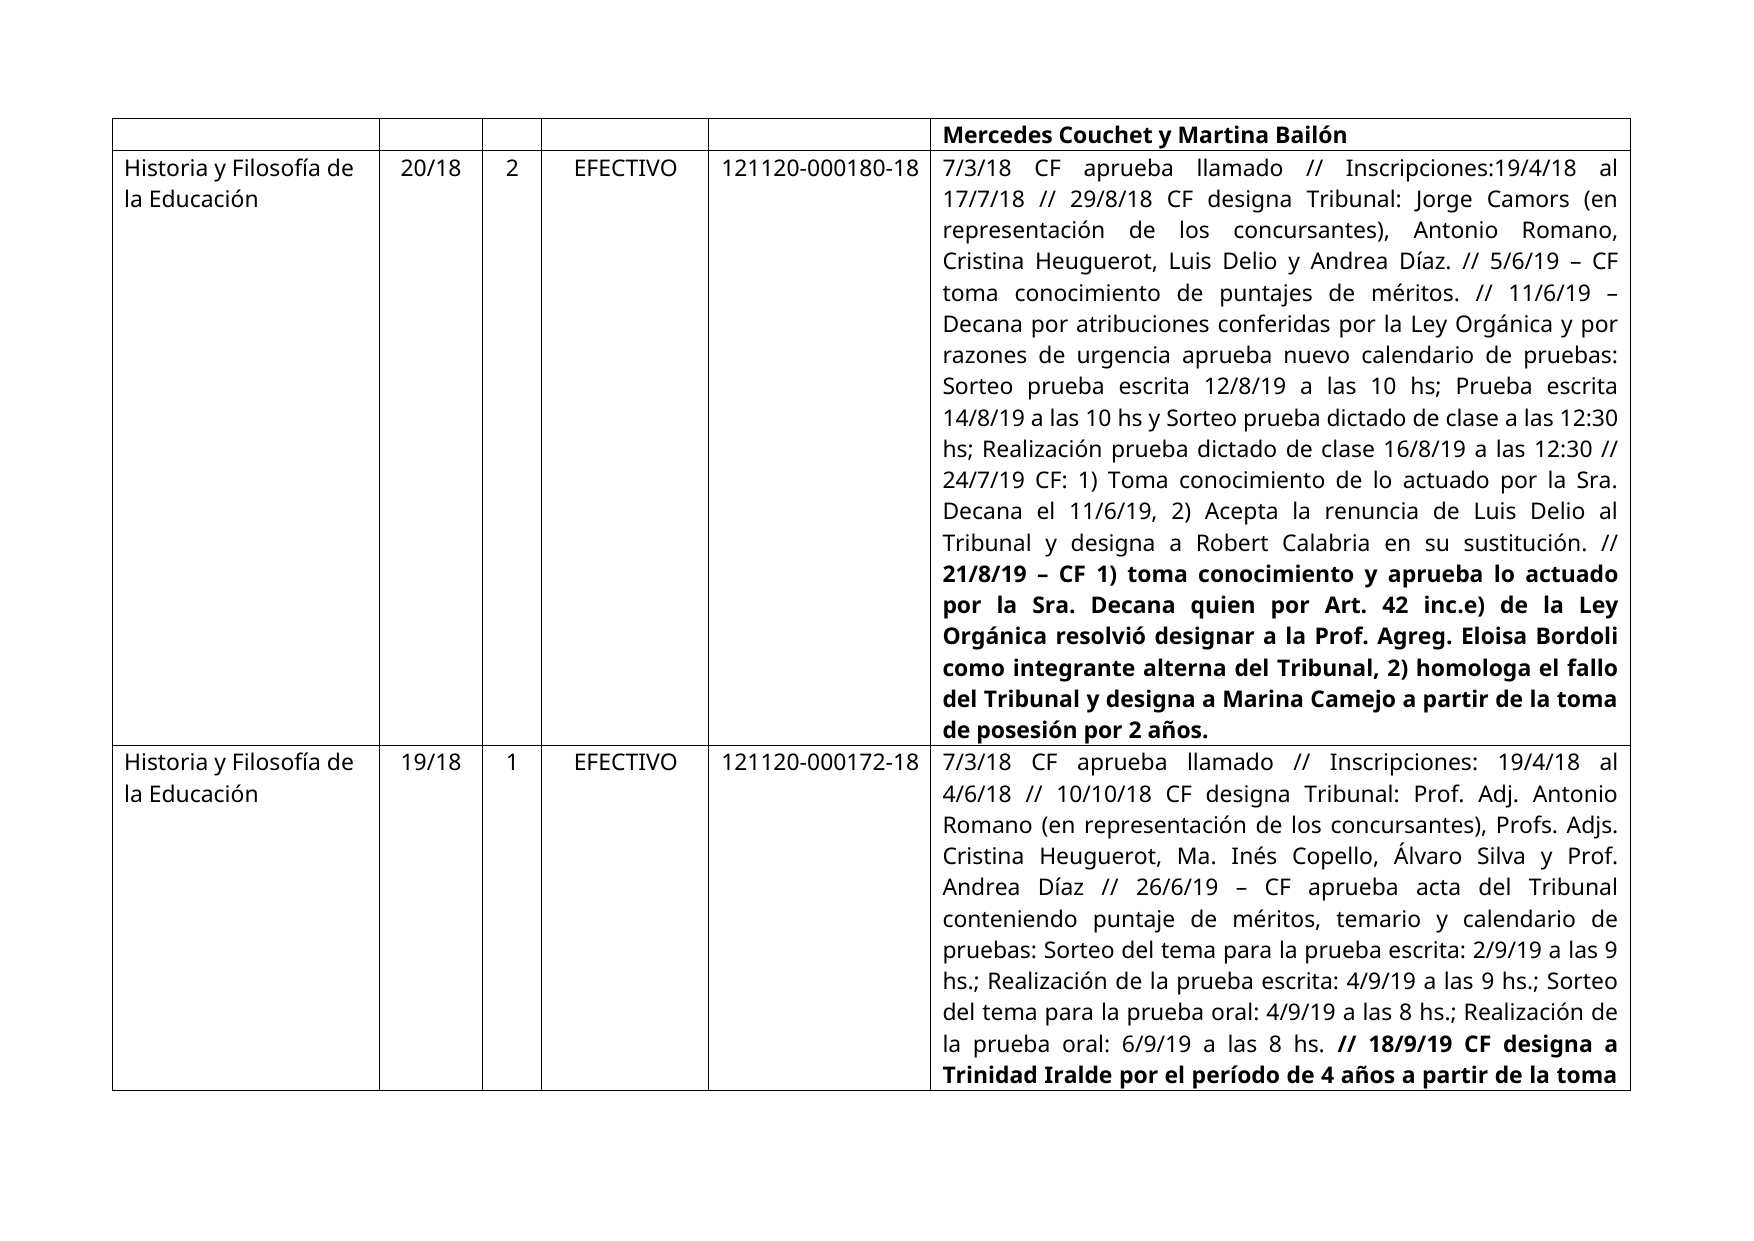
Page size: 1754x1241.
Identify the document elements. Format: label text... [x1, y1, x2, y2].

table_cell 1 [483, 746, 541, 1090]
table_cell [113, 119, 379, 150]
table_cell Mercedes Couchet y Martina Bailón [931, 119, 1630, 150]
table_cell 7/3/18 CF aprueba llamado // Inscripciones:19/4/18 al 17/7/18 // 29/8/18 CF designa Tribunal: Jorge Camors (en representación de los concursantes), Antonio Romano, Cristina Heuguerot, Luis Delio y Andrea Díaz. // 5/6/19 – CF toma conocimiento de puntajes de méritos. // 11/6/19 – Decana por atribuciones conferidas por la Ley Orgánica y por razones de urgencia aprueba nuevo calendario de pruebas: Sorteo prueba escrita 12/8/19 a las 10 hs; Prueba escrita 14/8/19 a las 10 hs y Sorteo prueba dictado de clase a las 12:30 hs; Realización prueba dictado de clase 16/8/19 a las 12:30 // 24/7/19 CF: 1) Toma conocimiento de lo actuado por la Sra. Decana el 11/6/19, 2) Acepta la renuncia de Luis Delio al Tribunal y designa a Robert Calabria en su sustitución. // 21/8/19 – CF 1) toma conocimiento y aprueba lo actuado por la Sra. Decana quien por Art. 42 inc.e) de la Ley Orgánica resolvió designar a la Prof. Agreg. Eloisa Bordoli como integrante alterna del Tribunal, 2) homologa el fallo del Tribunal y designa a Marina Camejo a partir de la toma de posesión por 2 años. [931, 151, 1630, 745]
table_cell 121120-000172-18 [709, 746, 930, 1090]
table_cell [380, 119, 482, 150]
table_cell 121120-000180-18 [709, 151, 930, 745]
table_cell EFECTIVO [542, 746, 708, 1090]
table_cell 7/3/18 CF aprueba llamado // Inscripciones: 19/4/18 al 4/6/18 // 10/10/18 CF designa Tribunal: Prof. Adj. Antonio Romano (en representación de los concursantes), Profs. Adjs. Cristina Heuguerot, Ma. Inés Copello, Álvaro Silva y Prof. Andrea Díaz // 26/6/19 – CF aprueba acta del Tribunal conteniendo puntaje de méritos, temario y calendario de pruebas: Sorteo del tema para la prueba escrita: 2/9/19 a las 9 hs.; Realización de la prueba escrita: 4/9/19 a las 9 hs.; Sorteo del tema para la prueba oral: 4/9/19 a las 8 hs.; Realización de la prueba oral: 6/9/19 a las 8 hs. // 18/9/19 CF designa a Trinidad Iralde por el período de 4 años a partir de la toma [931, 746, 1630, 1090]
table_cell Historia y Filosofía de la Educación [113, 151, 379, 745]
table_cell 20/18 [380, 151, 482, 745]
table_cell EFECTIVO [542, 151, 708, 745]
table_cell [483, 119, 541, 150]
table_cell Historia y Filosofía de la Educación [113, 746, 379, 1090]
table_cell [709, 119, 930, 150]
table_cell 19/18 [380, 746, 482, 1090]
table_cell [542, 119, 708, 150]
table_cell 2 [483, 151, 541, 745]
